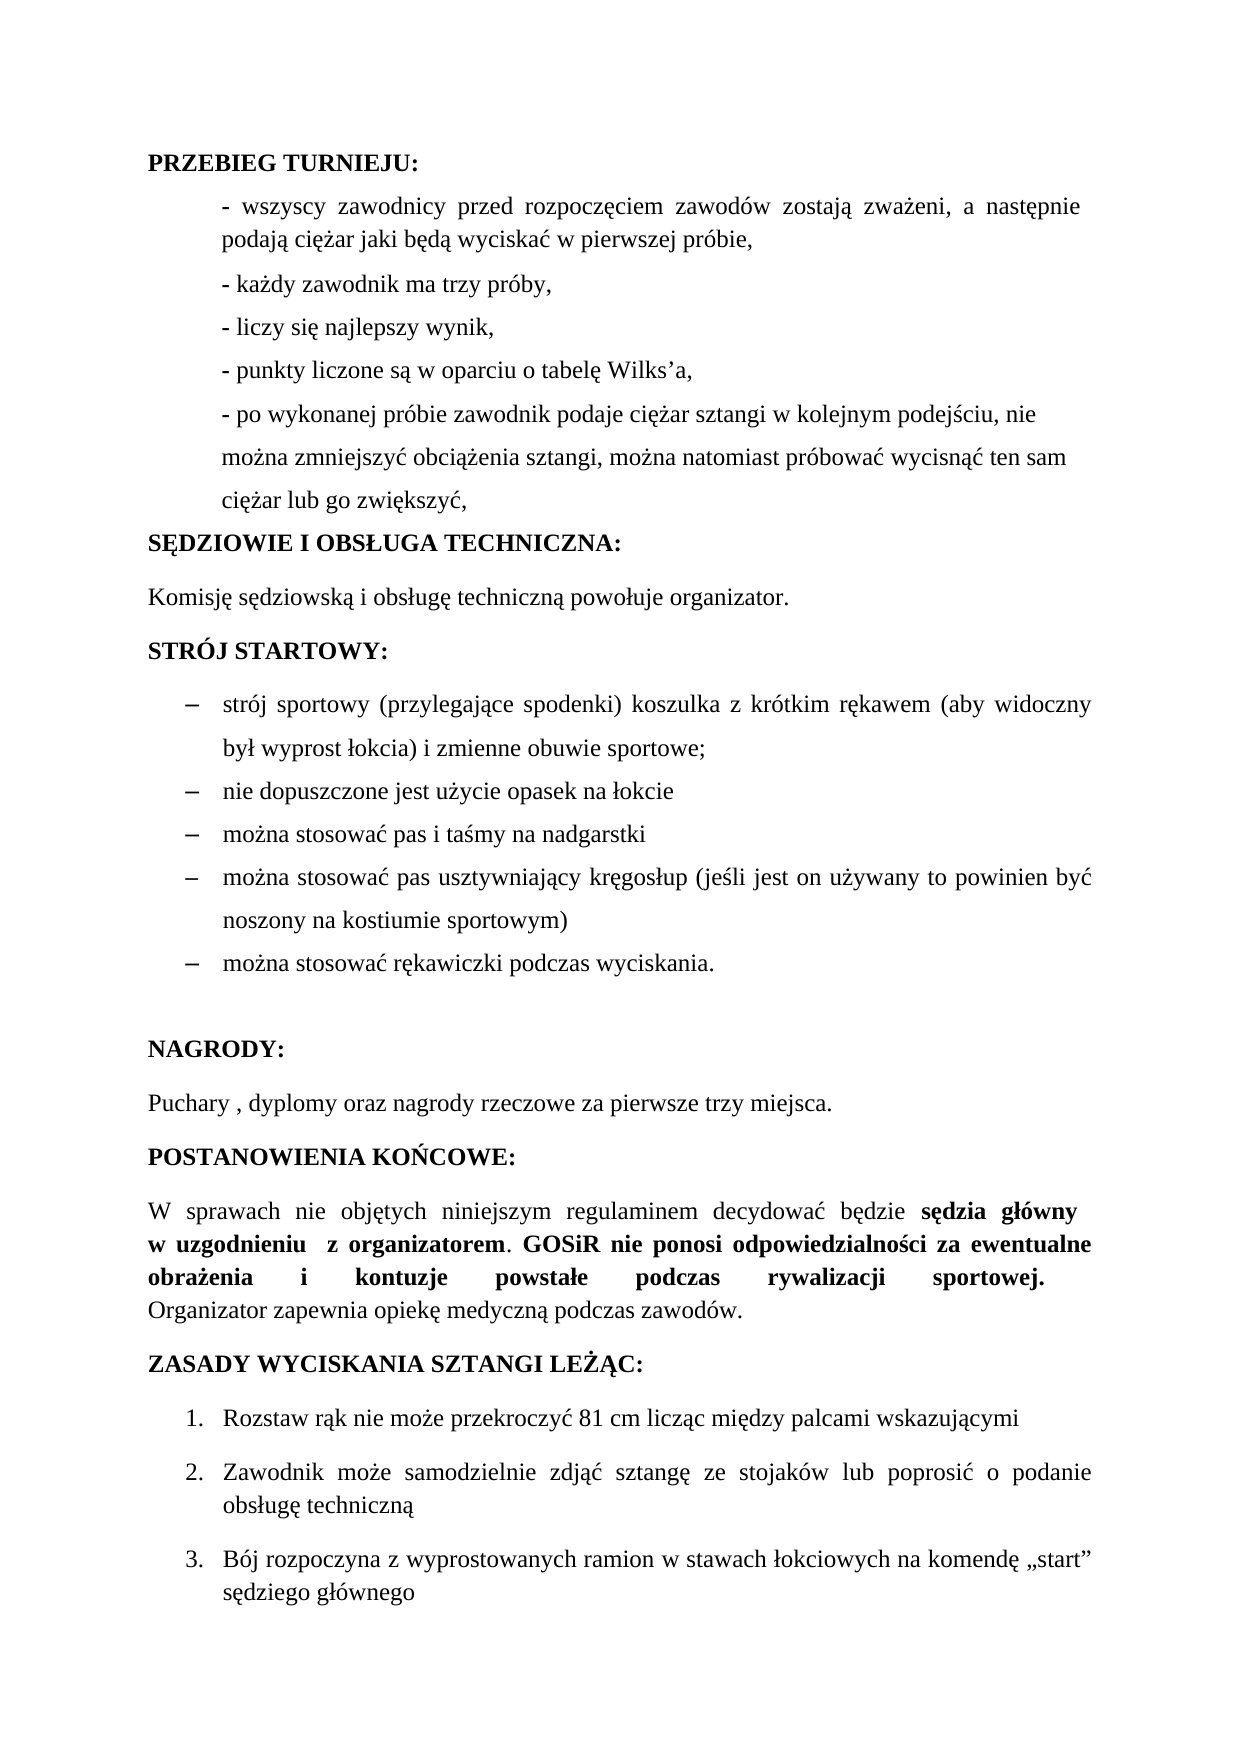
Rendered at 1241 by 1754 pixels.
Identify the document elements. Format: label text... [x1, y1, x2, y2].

list można stosować rękawiczki podczas wyciskania. [185, 948, 1093, 977]
list strój sportowy (przylegające spodenki) koszulka z krótkim rękawem (aby widoczny był wyprost łokcia) i zmienne obuwie sportowe; [185, 689, 1093, 761]
list nie dopuszczone jest użycie opasek na łokcie [185, 776, 1093, 804]
text - wszyscy zawodnicy przed rozpoczęciem zawodów zostają zważeni, a następnie podają ciężar jaki będą wyciskać w pierwszej próbie, [148, 191, 1093, 252]
subtitle STRÓJ STARTOWY: [148, 636, 1093, 664]
subtitle POSTANOWIENIA KOŃCOWE: [148, 1142, 1093, 1171]
subtitle Puchary , dyplomy oraz nagrody rzeczowe za pierwsze trzy miejsca. [148, 1088, 1093, 1117]
subtitle Bój rozpoczyna z wyprostowanych ramion w stawach łokciowych na komendę „start” sędziego głównego [185, 1544, 1093, 1605]
subtitle SĘDZIOWIE I OBSŁUGA TECHNICZNA: [148, 528, 1093, 557]
subtitle NAGRODY: [148, 1034, 1093, 1063]
text - liczy się najlepszy wynik, [148, 312, 1093, 341]
subtitle ZASADY WYCISKANIA SZTANGI LEŻĄC: [148, 1349, 1093, 1378]
subtitle W sprawach nie objętych niniejszym regulaminem decydować będzie sędzia główny w uzgodnieniu z organizatorem. GOSiR nie ponosi odpowiedzialności za ewentualne obrażenia i kontuzje powstałe podczas rywalizacji sportowej. Organizator zapewnia opiekę medyczną podczas zawodów. [148, 1196, 1093, 1324]
text - punkty liczone są w oparciu o tabelę Wilks’a, [148, 356, 1093, 384]
text - po wykonanej próbie zawodnik podaje ciężar sztangi w kolejnym podejściu, nie można zmniejszyć obciążenia sztangi, można natomiast próbować wycisnąć ten sam ciężar lub go zwiększyć, [148, 399, 1093, 514]
text PRZEBIEG TURNIEJU: [148, 148, 1093, 176]
text - każdy zawodnik ma trzy próby, [148, 269, 1093, 298]
subtitle Rozstaw rąk nie może przekroczyć 81 cm licząc między palcami wskazującymi [185, 1403, 1093, 1432]
list można stosować pas usztywniający kręgosłup (jeśli jest on używany to powinien być noszony na kostiumie sportowym) [185, 862, 1093, 934]
subtitle Komisję sędziowską i obsługę techniczną powołuje organizator. [148, 582, 1093, 611]
list można stosować pas i taśmy na nadgarstki [185, 819, 1093, 848]
subtitle Zawodnik może samodzielnie zdjąć sztangę ze stojaków lub poprosić o podanie obsługę techniczną [185, 1457, 1093, 1518]
